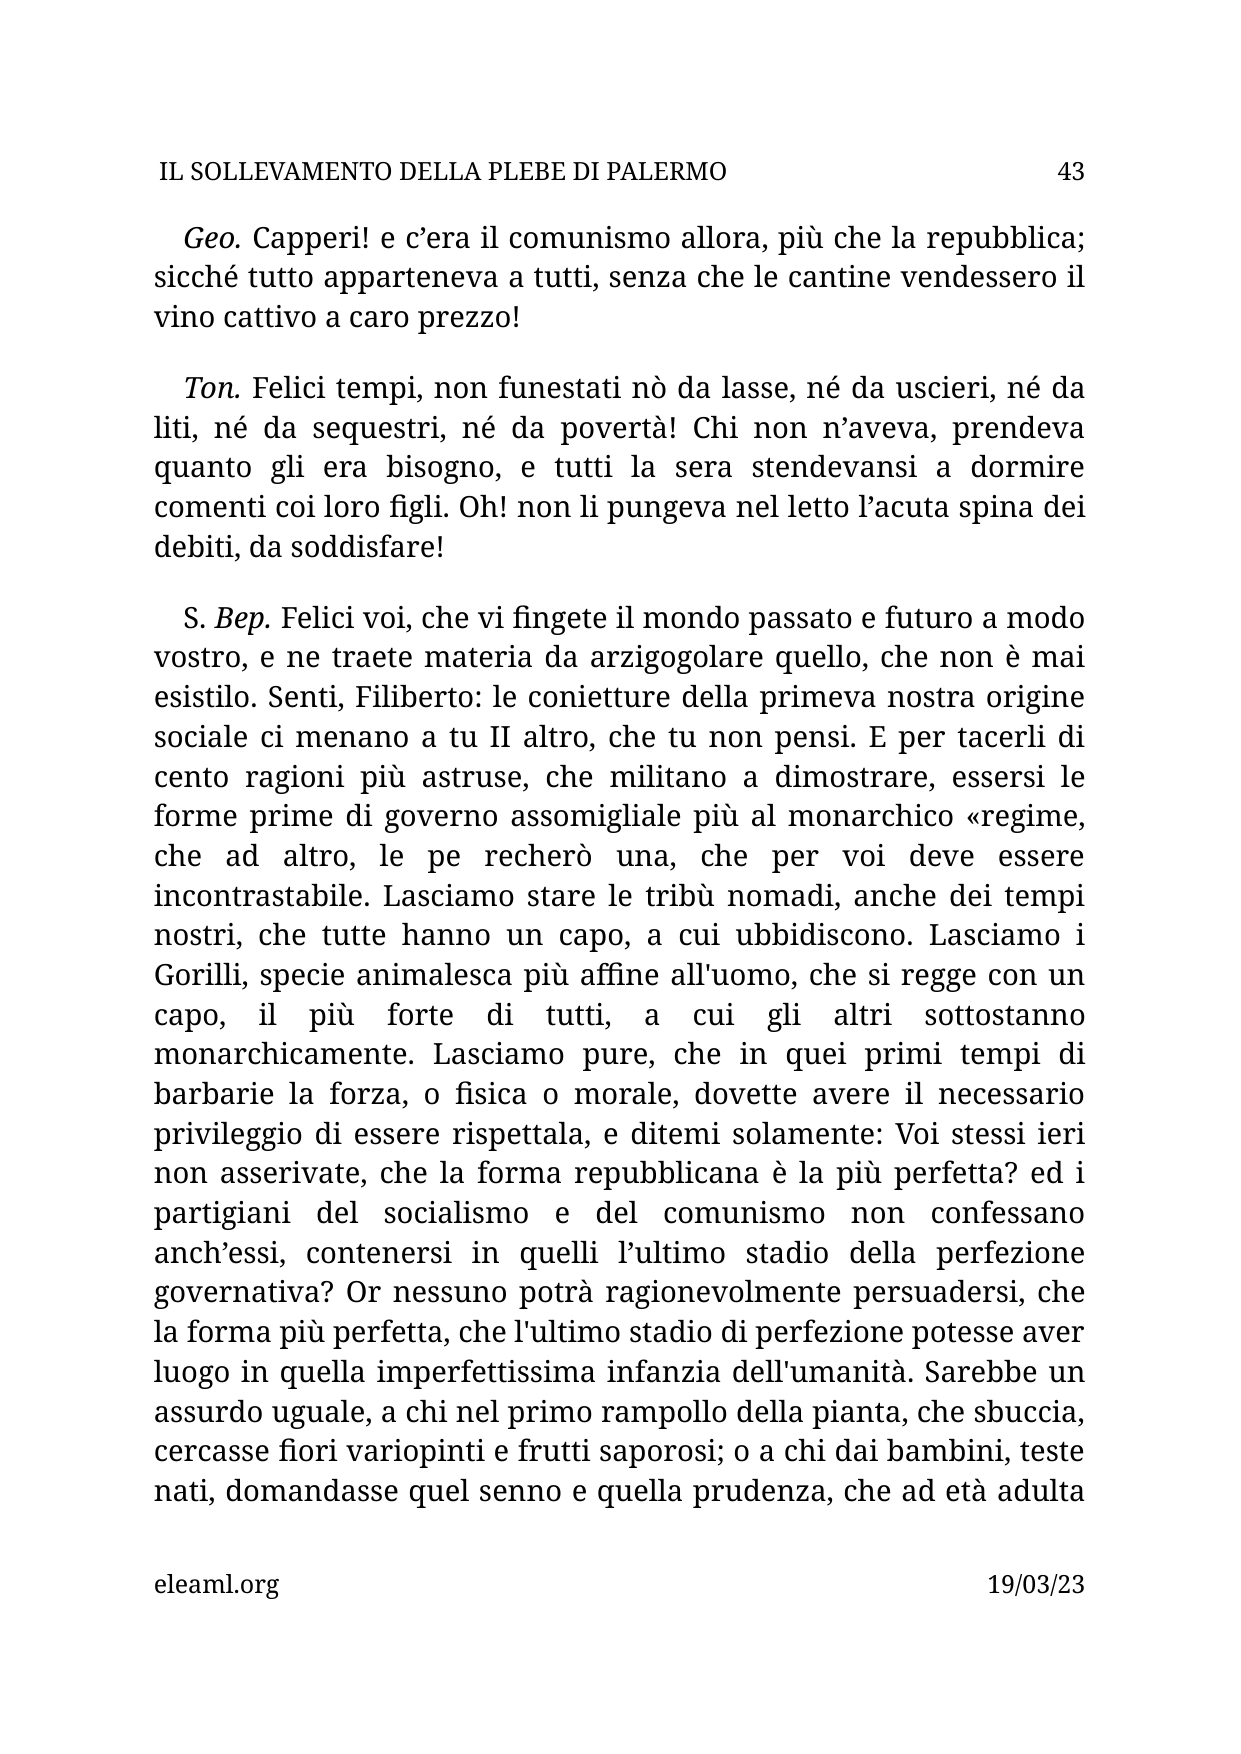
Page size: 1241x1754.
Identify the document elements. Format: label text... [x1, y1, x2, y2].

text Geo. Capperi! e c’era il comunismo allora, più che la repubblica; sicché tutto apparteneva a tutti, senza che le cantine vendessero il vino cattivo a caro prezzo! [153, 217, 1087, 336]
text Ton. Felici tempi, non funestati nò da lasse, né da uscieri, né da liti, né da sequestri, né da povertà! Chi non n’aveva, prendeva quanto gli era bisogno, e tutti la sera stendevansi a dormire comenti coi loro figli. Oh! non li pungeva nel letto l’acuta spina dei debiti, da soddisfare! [153, 367, 1087, 566]
text S. Bep. Felici voi, che vi fingete il mondo passato e futuro a modo vostro, e ne traete materia da arzigogolare quello, che non è mai esistilo. Senti, Filiberto: le conietture della primeva nostra origine sociale ci menano a tu II altro, che tu non pensi. E per tacerli di cento ragioni più astruse, che militano a dimostrare, essersi le forme prime di governo assomigliale più al monarchico «regime, che ad altro, le pe recherò una, che per voi deve essere incontrastabile. Lasciamo stare le tribù nomadi, anche dei tempi nostri, che tutte hanno un capo, a cui ubbidiscono. Lasciamo i Gorilli, specie animalesca più affine all'uomo, che si regge con un capo, il più forte di tutti, a cui gli altri sottostanno monarchicamente. Lasciamo pure, che in quei primi tempi di barbarie la forza, o fisica o morale, dovette avere il necessario privileggio di essere rispettala, e ditemi solamente: Voi stessi ieri non asserivate, che la forma repubblicana è la più perfetta? ed i partigiani del socialismo e del comunismo non confessano anch’essi, contenersi in quelli l’ultimo stadio della perfezione governativa? Or nessuno potrà ragionevolmente persuadersi, che la forma più perfetta, che l'ultimo stadio di perfezione potesse aver luogo in quella imperfettissima infanzia dell'umanità. Sarebbe un assurdo uguale, a chi nel primo rampollo della pianta, che sbuccia, cercasse fiori variopinti e frutti saporosi; o a chi dai bambini, teste nati, domandasse quel senno e quella prudenza, che ad età adulta [153, 597, 1087, 1510]
